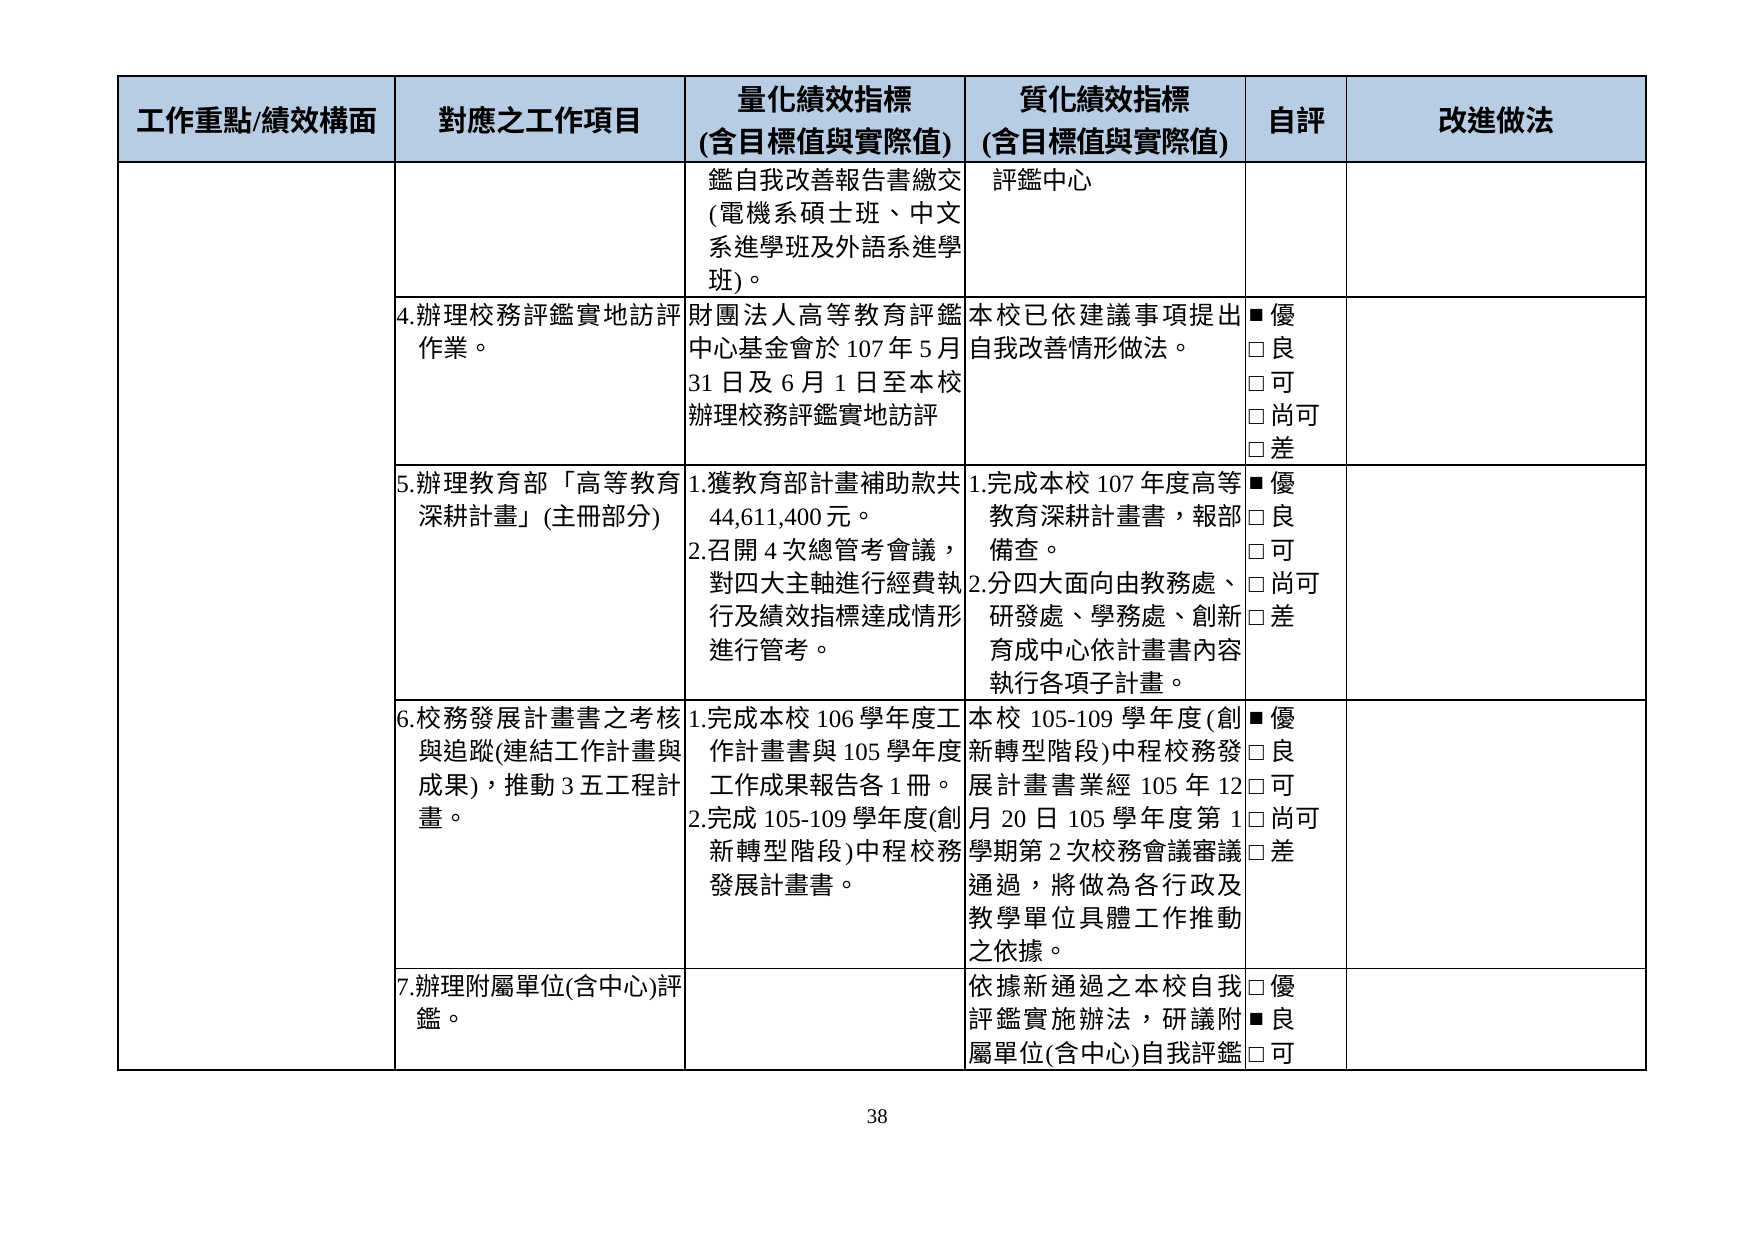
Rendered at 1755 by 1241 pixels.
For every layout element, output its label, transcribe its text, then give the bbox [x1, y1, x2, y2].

table_cell □ 優 ■ 良 □ 可 [1246, 969, 1346, 1069]
table_cell 本校已依建議事項提出自我改善情形做法。 [966, 298, 1245, 464]
table_cell [686, 969, 964, 1069]
table_header 自評 [1246, 77, 1346, 161]
table_cell [1347, 298, 1645, 464]
table_cell [1347, 969, 1645, 1069]
table_cell 6.校務發展計畫書之考核與追蹤(連結工作計畫與成果)，推動3五工程計畫。 [396, 701, 684, 967]
table_cell 本校105-109學年度(創新轉型階段)中程校務發展計畫書業經105年12月20日105學年度第1學期第2次校務會議審議通過，將做為各行政及教學單位具體工作推動之依據。 [966, 701, 1245, 967]
table_cell ■ 優 □ 良 □ 可 □ 尚可 □ 差 [1246, 701, 1346, 967]
table_cell [1246, 163, 1346, 296]
table_cell 1.獲教育部計畫補助款共44,611,400元。 2.召開4次總管考會議，對四大主軸進行經費執行及績效指標達成情形進行管考。 [686, 466, 964, 699]
table_header 工作重點/績效構面 [119, 77, 394, 161]
table_cell 4.辦理校務評鑑實地訪評作業。 [396, 298, 684, 464]
table_header 質化績效指標 (含目標值與實際值) [966, 77, 1245, 161]
table_cell [119, 163, 394, 1069]
table_cell 5.辦理教育部「高等教育深耕計畫」(主冊部分) [396, 466, 684, 699]
table_cell 評鑑中心 [966, 163, 1245, 296]
table_cell ■ 優 □ 良 □ 可 □ 尚可 □ 差 [1246, 466, 1346, 699]
table_cell 鑑自我改善報告書繳交(電機系碩士班、中文系進學班及外語系進學班)。 [686, 163, 964, 296]
table_cell 1.完成本校107年度高等教育深耕計畫書，報部備查。 2.分四大面向由教務處、研發處、學務處、創新育成中心依計畫書內容執行各項子計畫。 [966, 466, 1245, 699]
table_cell [1347, 701, 1645, 967]
table_header 量化績效指標 (含目標值與實際值) [686, 77, 964, 161]
table_cell [396, 163, 684, 296]
table_cell 7.辦理附屬單位(含中心)評鑑。 [396, 969, 684, 1069]
table_cell ■ 優 □ 良 □ 可 □ 尚可 □ 差 [1246, 298, 1346, 464]
table_cell 財團法人高等教育評鑑中心基金會於107年5月31日及6月1日至本校辦理校務評鑑實地訪評 [686, 298, 964, 464]
table_header 對應之工作項目 [396, 77, 684, 161]
table_cell 依據新通過之本校自我評鑑實施辦法，研議附屬單位(含中心)自我評鑑 [966, 969, 1245, 1069]
table_cell [1347, 466, 1645, 699]
table_cell 1.完成本校106學年度工作計畫書與105學年度工作成果報告各1冊。 2.完成105-109學年度(創新轉型階段)中程校務發展計畫書。 [686, 701, 964, 967]
table_cell [1347, 163, 1645, 296]
table_header 改進做法 [1347, 77, 1645, 161]
